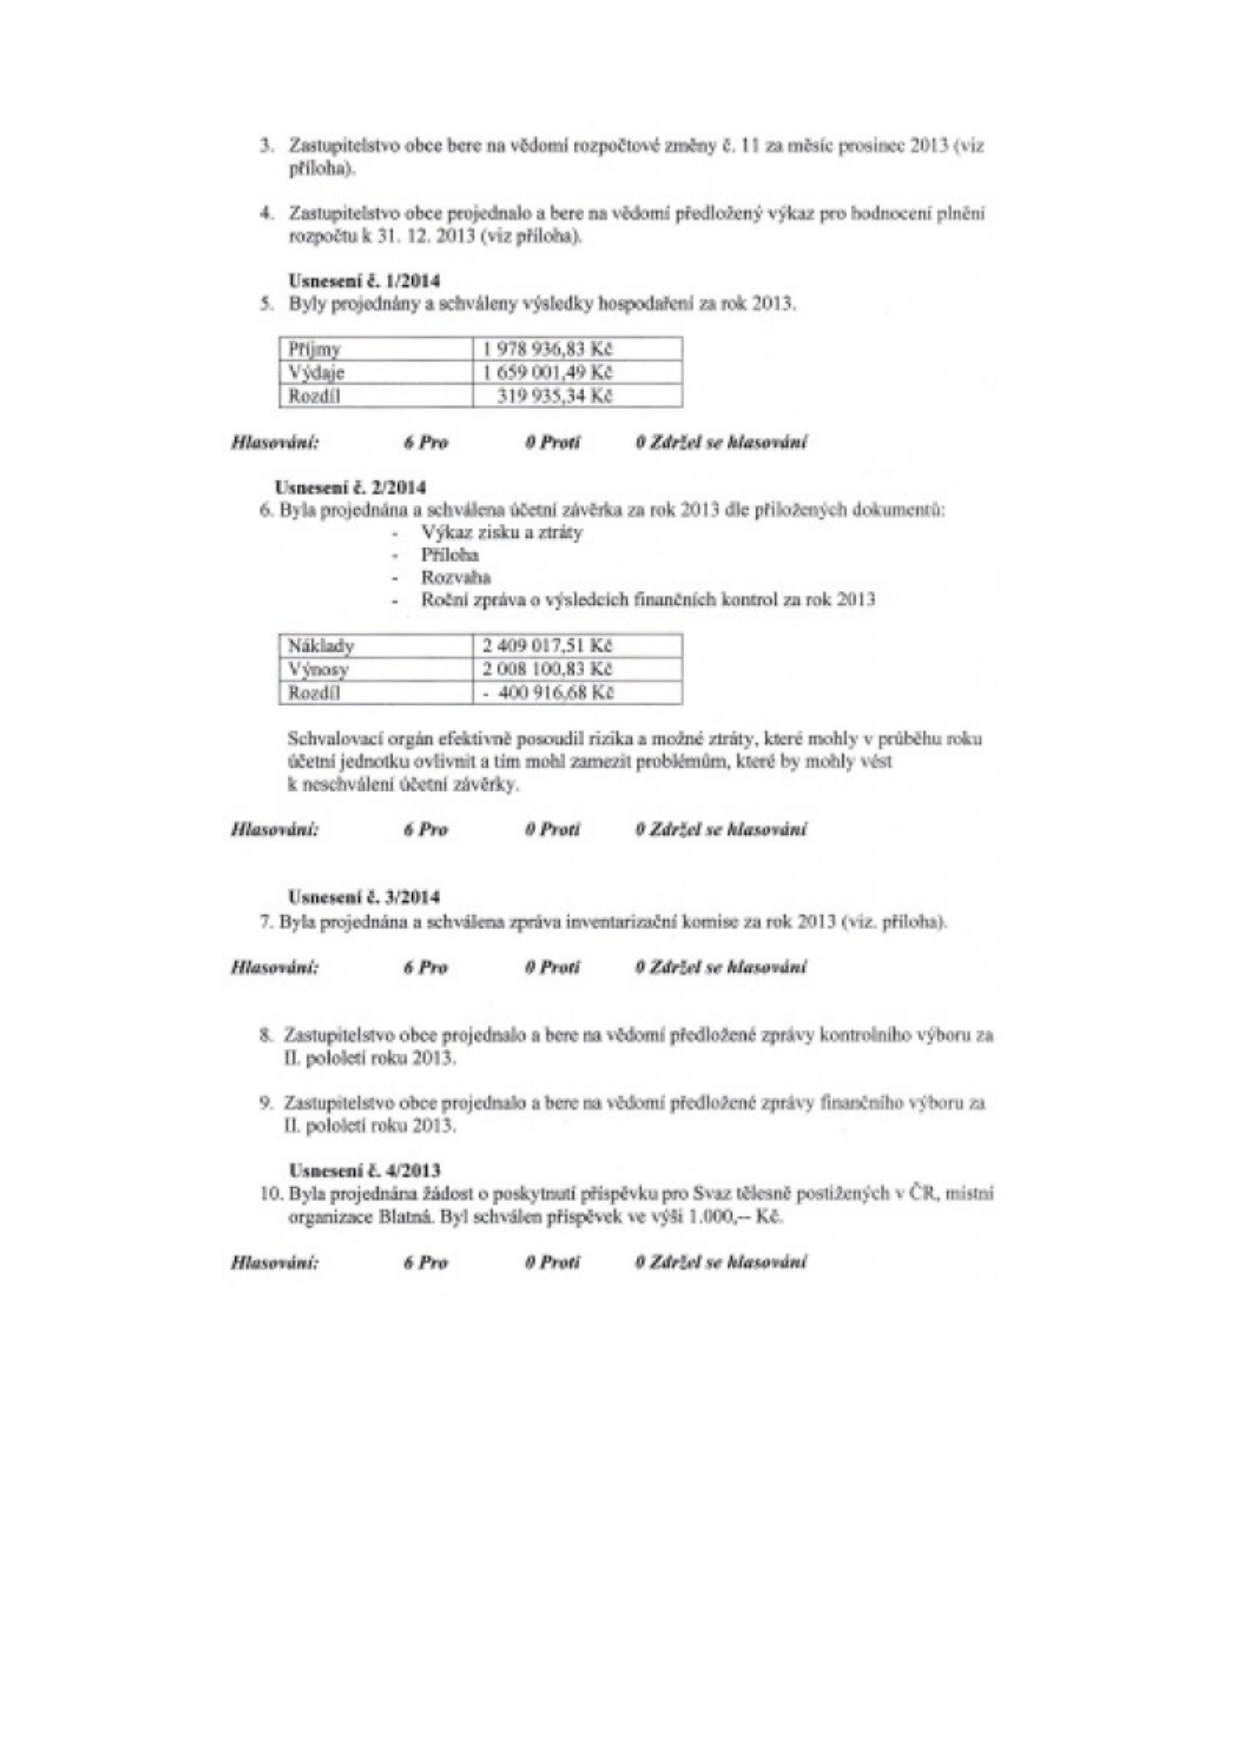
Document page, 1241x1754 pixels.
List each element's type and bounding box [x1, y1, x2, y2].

picture [221, 118, 1019, 1298]
